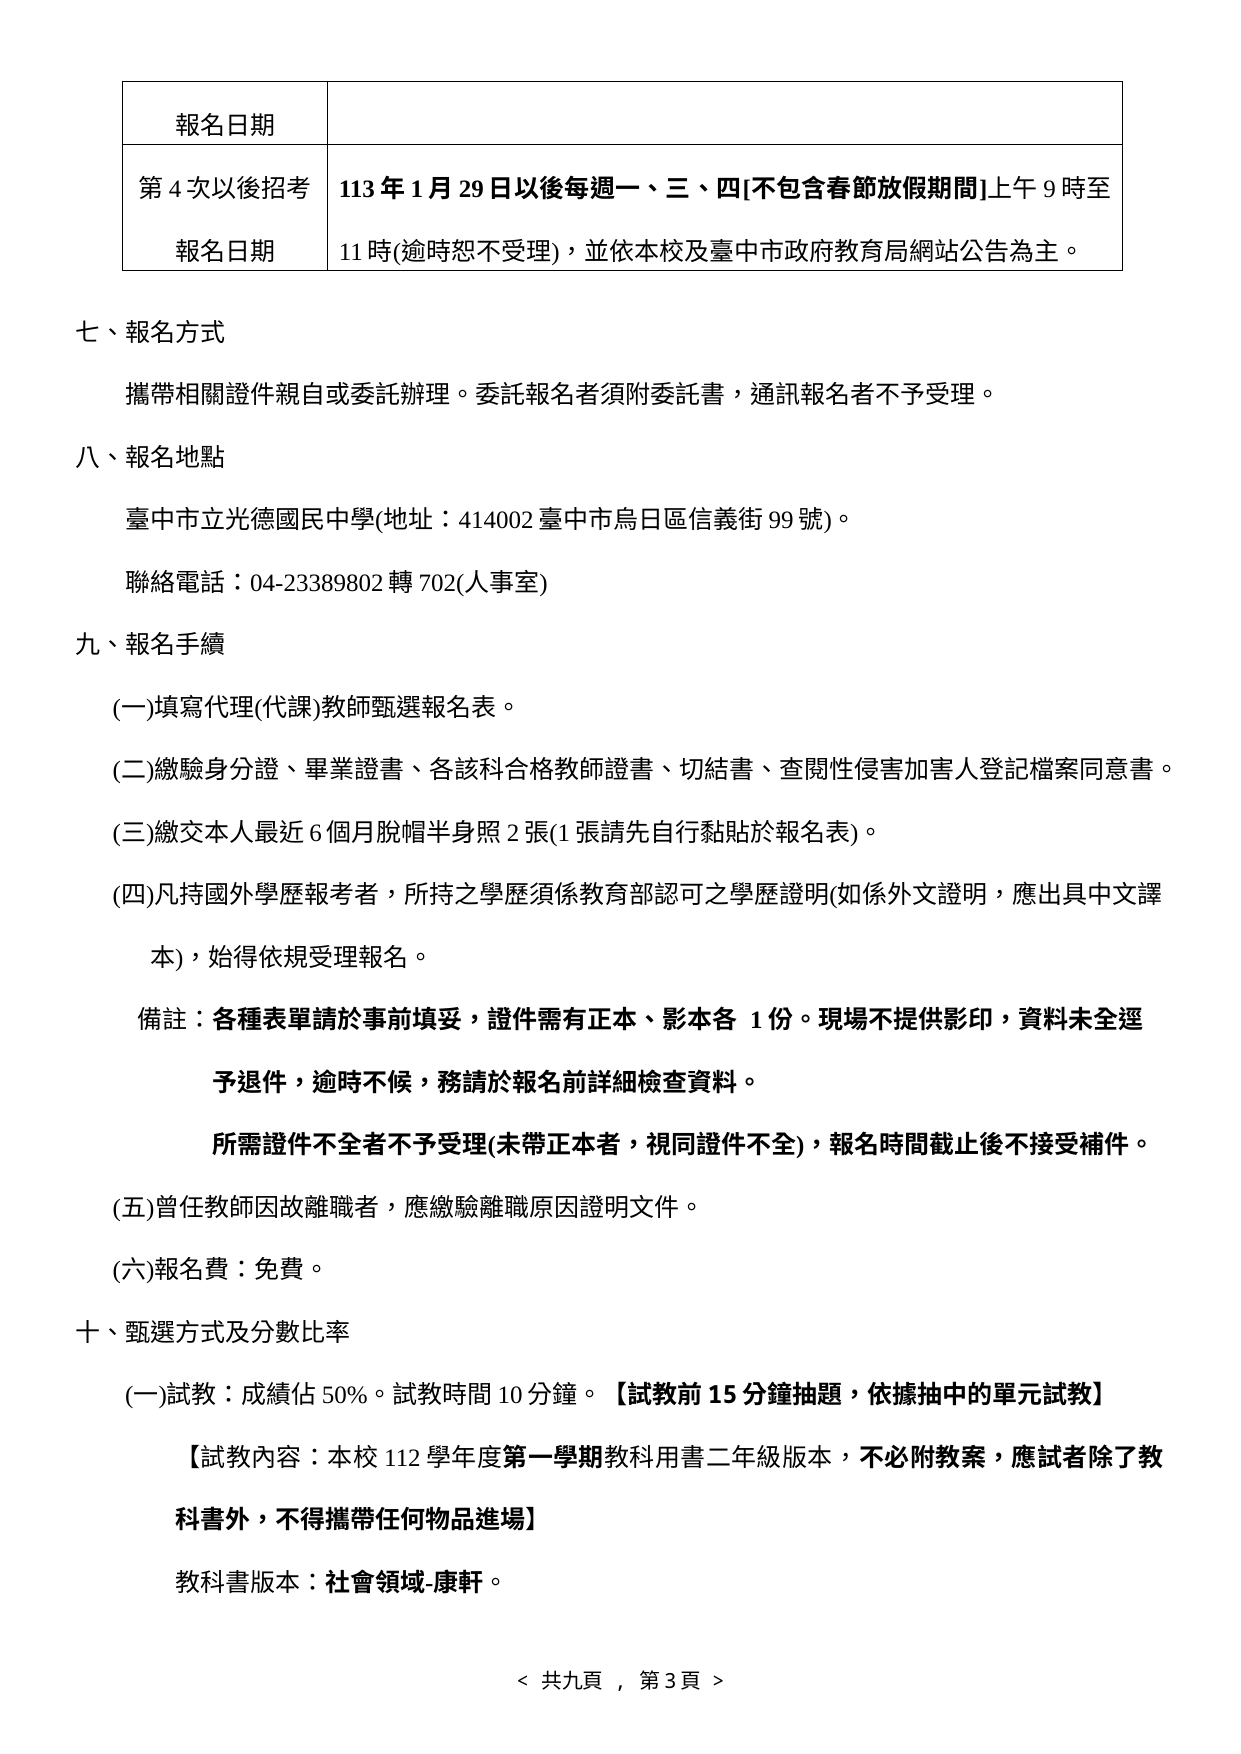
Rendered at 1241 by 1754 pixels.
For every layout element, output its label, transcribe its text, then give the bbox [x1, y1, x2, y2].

text (二)繳驗身分證、畢業證書、各該科合格教師證書、切結書、查閱性侵害加害人登記檔案同意書。 [112, 726, 1165, 788]
text 七、報名方式 攜帶相關證件親自或委託辦理。委託報名者須附委託書，通訊報名者不予受理。 [75, 288, 1165, 413]
text 所需證件不全者不予受理(未帶正本者，視同證件不全)，報名時間截止後不接受補件。 [212, 1101, 1165, 1163]
text 九、報名手續 [75, 601, 1165, 663]
text 【試教內容：本校112學年度第一學期教科用書二年級版本，不必附教案，應試者除了教科書外，不得攜帶任何物品進場】 [175, 1413, 1165, 1538]
text 備註：各種表單請於事前填妥，證件需有正本、影本各 1 份。現場不提供影印，資料未全逕予退件，逾時不候，務請於報名前詳細檢查資料。 [137, 976, 1165, 1101]
table_cell 報名日期 [123, 82, 327, 144]
text (四)凡持國外學歷報考者，所持之學歷須係教育部認可之學歷證明(如係外文證明，應出具中文譯本)，始得依規受理報名。 [112, 851, 1165, 976]
table_cell [328, 82, 1122, 144]
text (一)填寫代理(代課)教師甄選報名表。 [112, 663, 1165, 726]
text 教科書版本：社會領域-康軒。 [175, 1538, 1165, 1601]
text 聯絡電話：04-23389802轉702(人事室) [125, 538, 1165, 601]
text 十、甄選方式及分數比率 [75, 1288, 1165, 1351]
table_cell 113年1月29日以後每週一、三、四[不包含春節放假期間]上午9時至11時(逾時恕不受理)，並依本校及臺中市政府教育局網站公告為主。 [328, 145, 1122, 270]
text (六)報名費：免費。 [112, 1226, 1165, 1288]
table_cell 第4次以後招考 報名日期 [123, 145, 327, 270]
text (三)繳交本人最近6個月脫帽半身照2張(1張請先自行黏貼於報名表)。 [112, 788, 1165, 851]
text 八、報名地點 臺中市立光德國民中學(地址：414002臺中市烏日區信義街99號)。 [75, 413, 1165, 538]
text (一)試教：成績佔50%。試教時間10分鐘。【試教前15分鐘抽題，依據抽中的單元試教】 [125, 1351, 1165, 1413]
text (五)曾任教師因故離職者，應繳驗離職原因證明文件。 [112, 1163, 1165, 1226]
